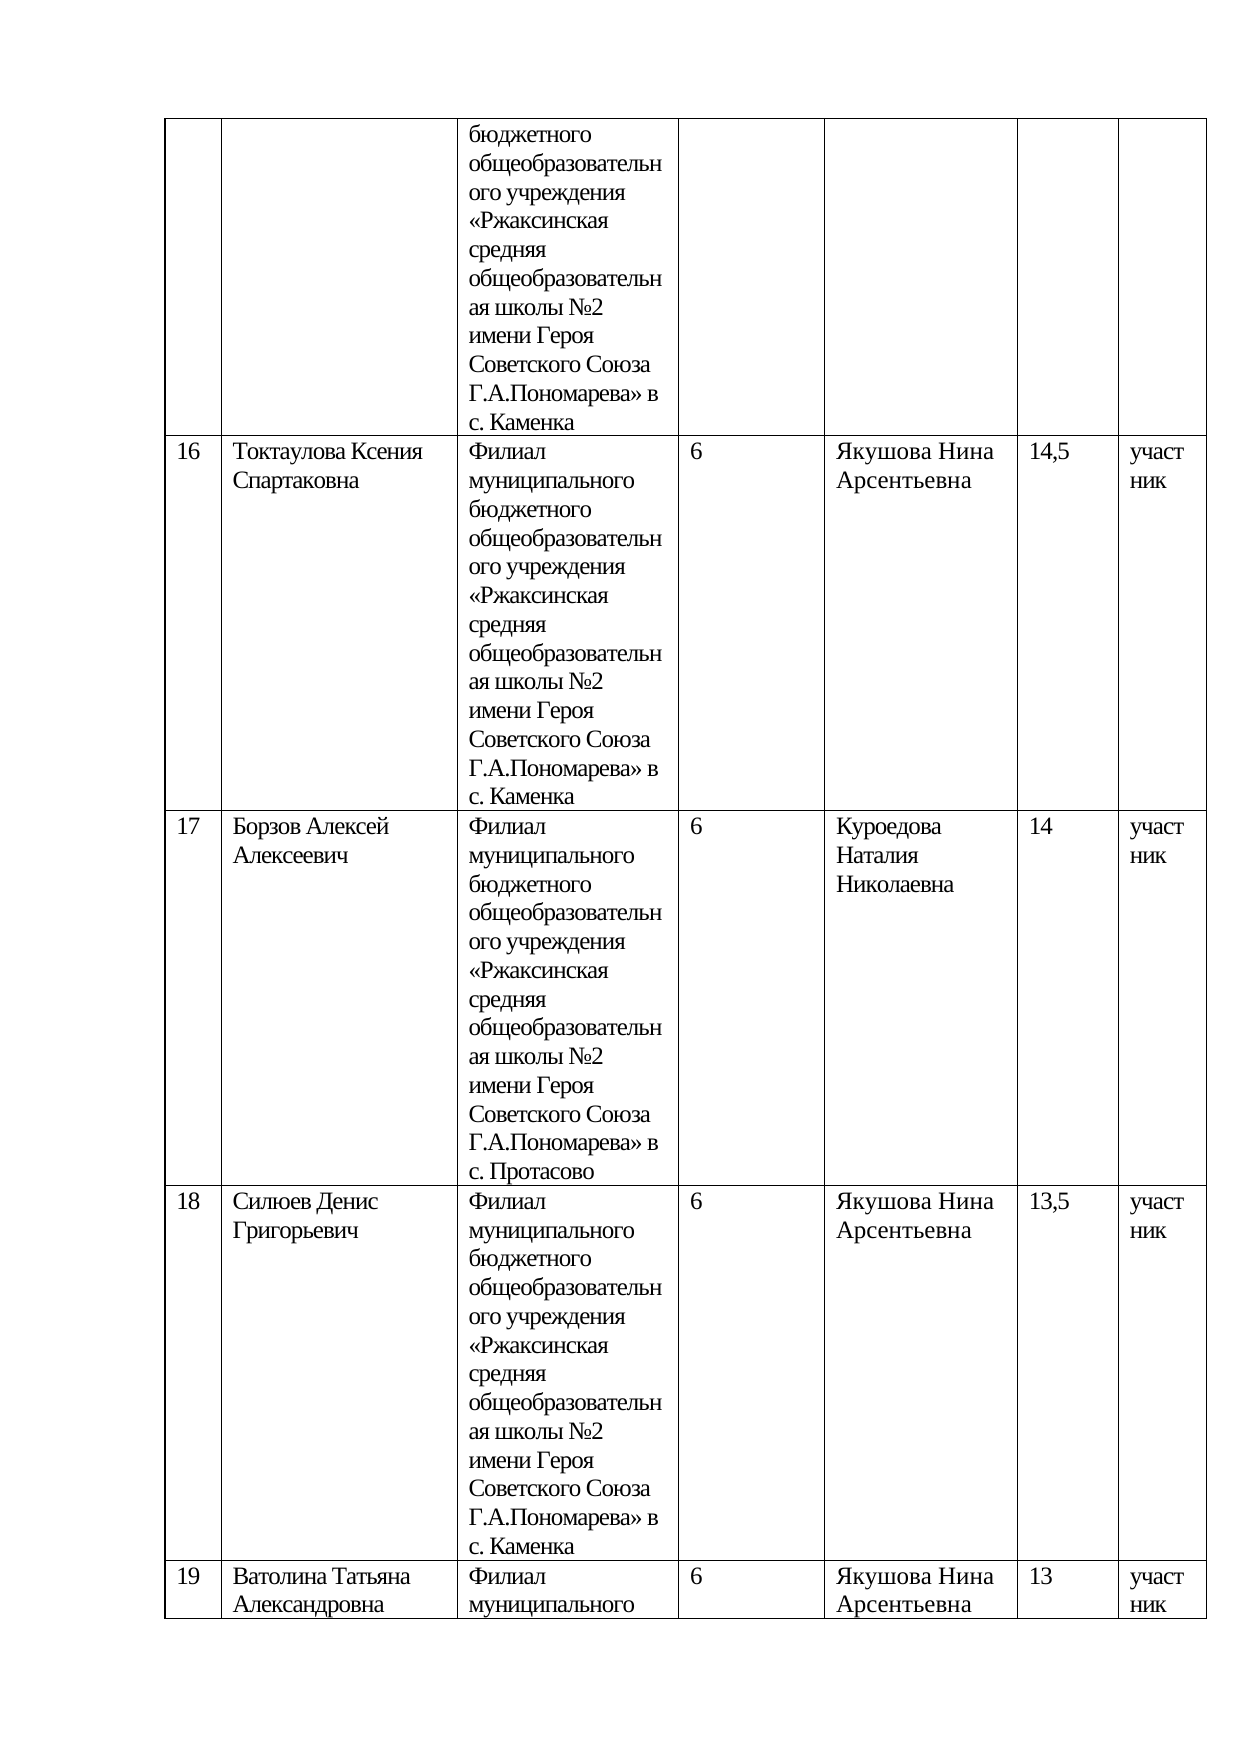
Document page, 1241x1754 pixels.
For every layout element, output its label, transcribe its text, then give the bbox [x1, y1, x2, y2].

table_cell 13 [1018, 1561, 1118, 1618]
table_cell 14,5 [1018, 436, 1118, 810]
table_cell Куроедова Наталия Николаевна [825, 811, 1017, 1185]
table_cell 17 [166, 811, 221, 1185]
table_cell 18 [166, 1186, 221, 1560]
table_cell Филиал муниципального [458, 1561, 678, 1618]
table_cell Токтаулова Ксения Спартаковна [222, 436, 457, 810]
table_cell 16 [166, 436, 221, 810]
table_cell 6 [679, 811, 824, 1185]
table_cell Филиал муниципального бюджетного общеобразовательного учреждения «Ржаксинская средняя общеобразовательная школы №2 имени Героя Советского Союза Г.А.Пономарева» в с. Протасово [458, 811, 678, 1185]
table_cell [222, 119, 457, 435]
table_cell [166, 119, 221, 435]
table_cell Филиал муниципального бюджетного общеобразовательного учреждения «Ржаксинская средняя общеобразовательная школы №2 имени Героя Советского Союза Г.А.Пономарева» в с. Каменка [458, 436, 678, 810]
table_cell участник [1119, 811, 1206, 1185]
table_cell 13,5 [1018, 1186, 1118, 1560]
table_cell Силюев Денис Григорьевич [222, 1186, 457, 1560]
table_cell Якушова Нина Арсентьевна [825, 1186, 1017, 1560]
table_cell Ватолина Татьяна Александровна [222, 1561, 457, 1618]
table_cell Якушова Нина Арсентьевна [825, 436, 1017, 810]
table_cell [1119, 119, 1206, 435]
table_cell участник [1119, 1561, 1206, 1618]
table_cell [679, 119, 824, 435]
table_cell [1018, 119, 1118, 435]
table_cell 6 [679, 1561, 824, 1618]
table_cell Филиал муниципального бюджетного общеобразовательного учреждения «Ржаксинская средняя общеобразовательная школы №2 имени Героя Советского Союза Г.А.Пономарева» в с. Каменка [458, 1186, 678, 1560]
table_cell Борзов Алексей Алексеевич [222, 811, 457, 1185]
table_cell бюджетного общеобразовательного учреждения «Ржаксинская средняя общеобразовательная школы №2 имени Героя Советского Союза Г.А.Пономарева» в с. Каменка [458, 119, 678, 435]
table_cell участник [1119, 436, 1206, 810]
table_cell 6 [679, 436, 824, 810]
table_cell 19 [166, 1561, 221, 1618]
table_cell 6 [679, 1186, 824, 1560]
table_cell [825, 119, 1017, 435]
table_cell Якушова Нина Арсентьевна [825, 1561, 1017, 1618]
table_cell 14 [1018, 811, 1118, 1185]
table_cell участник [1119, 1186, 1206, 1560]
